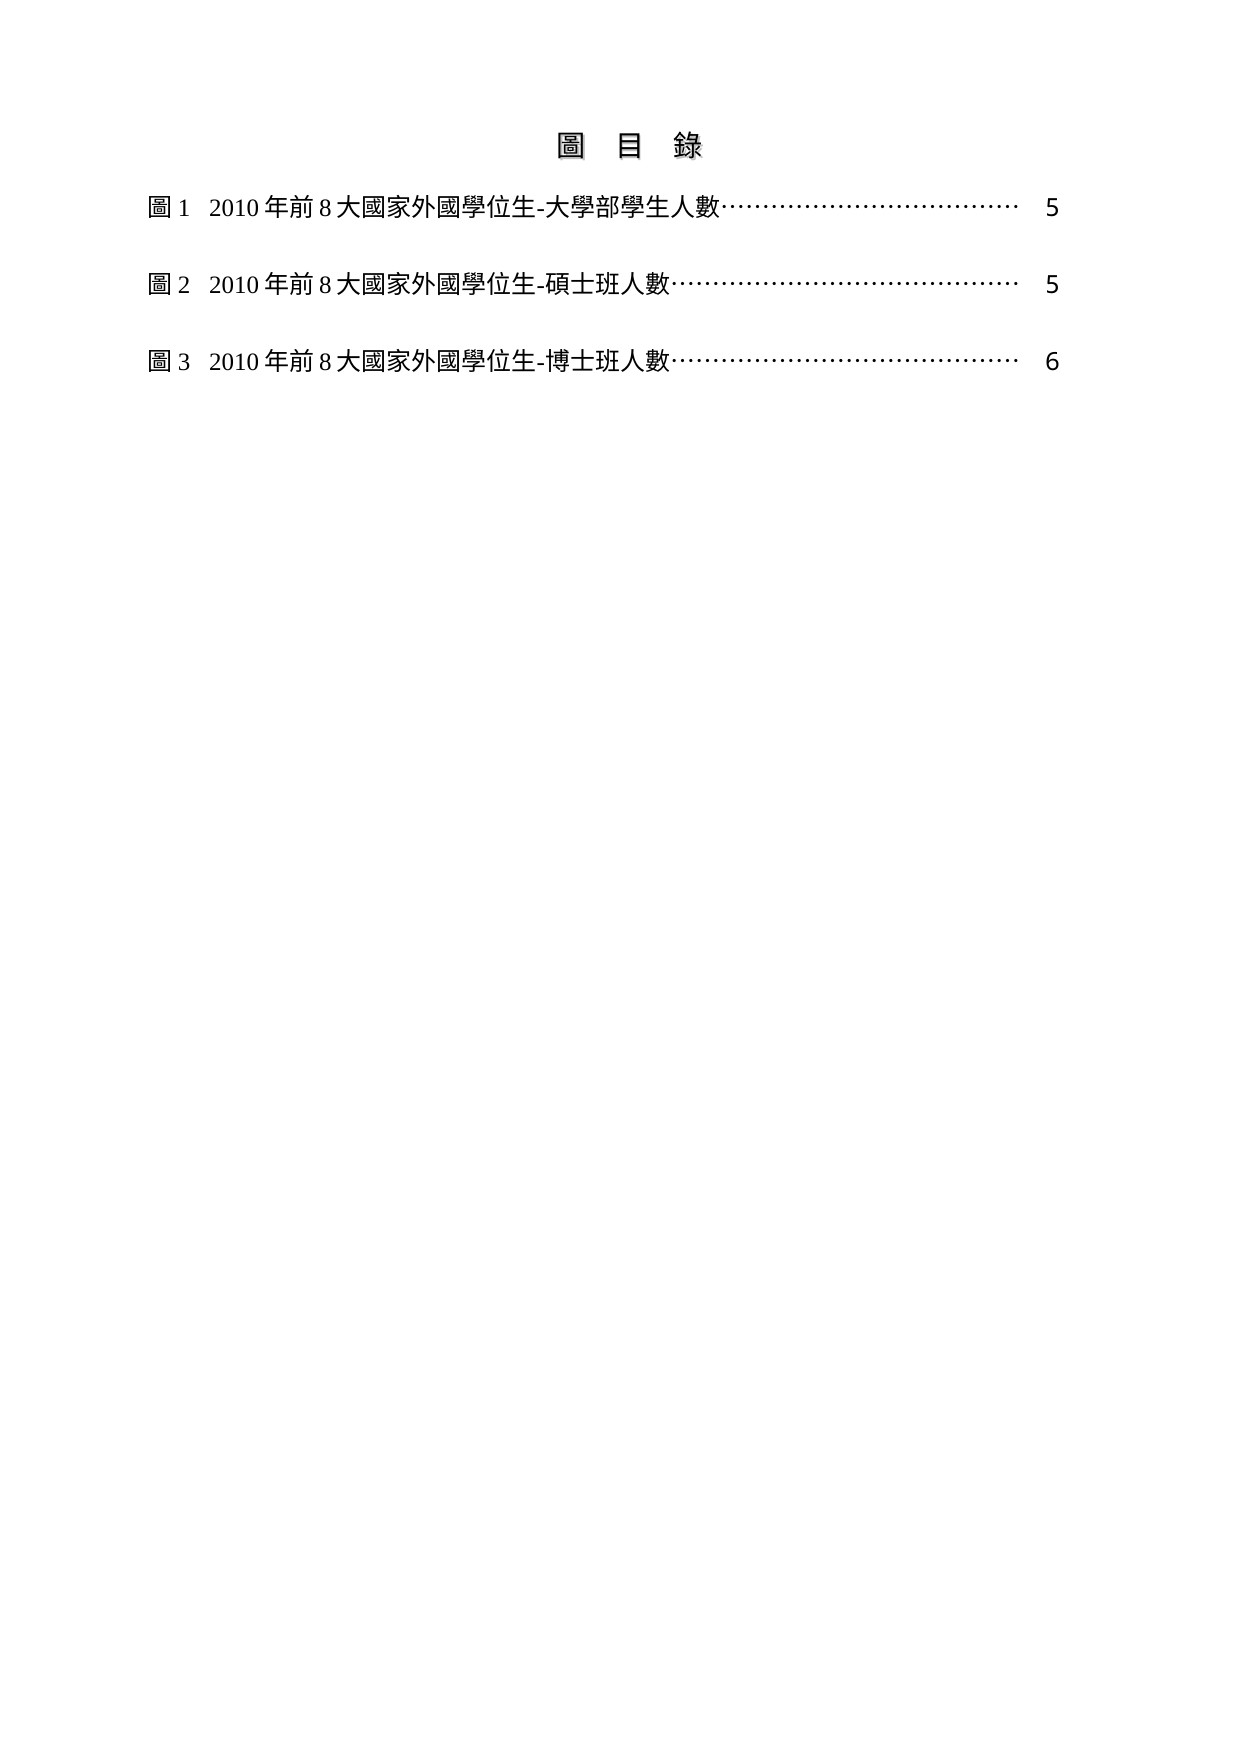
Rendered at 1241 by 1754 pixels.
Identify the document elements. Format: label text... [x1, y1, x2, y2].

text 圖 目 錄 [148, 118, 1092, 166]
text 圖1 2010年前8大國家外國學位生-大學部學生人數……………………………… 5 [148, 185, 1092, 224]
text 圖2 2010年前8大國家外國學位生-碩士班人數…………………………………… 5 [148, 262, 1092, 301]
text 圖3 2010年前8大國家外國學位生-博士班人數…………………………………… 6 [148, 339, 1092, 378]
